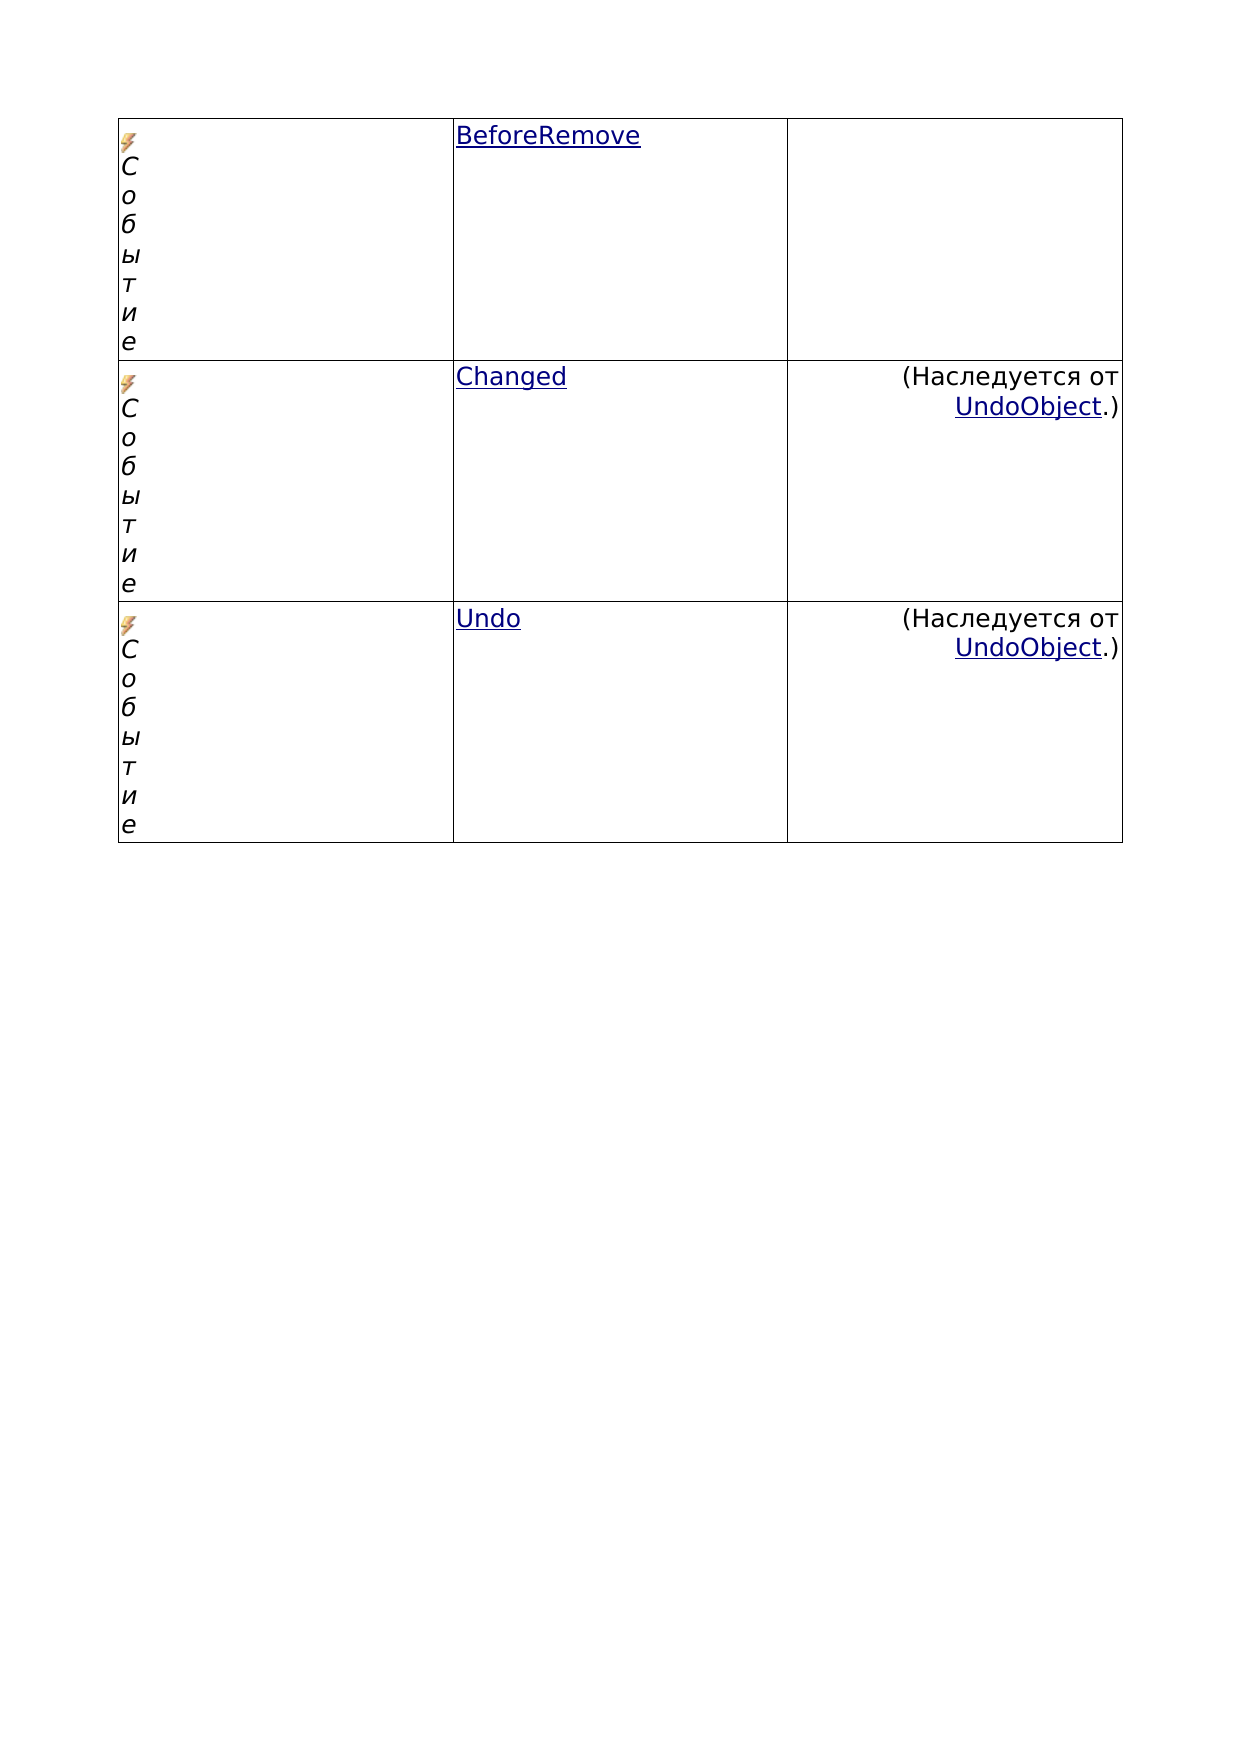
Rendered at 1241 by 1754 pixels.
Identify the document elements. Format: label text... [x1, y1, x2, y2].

table_cell BeforeRemove [454, 119, 787, 359]
table_cell Changed [454, 361, 787, 601]
table_cell [119, 602, 453, 842]
picture [121, 375, 137, 394]
table_cell [119, 361, 453, 601]
table_cell (Наследуется от UndoObject.) [788, 361, 1122, 601]
table_cell (Наследуется от UndoObject.) [788, 602, 1122, 842]
table_cell [119, 119, 453, 359]
picture [121, 133, 137, 153]
picture [121, 616, 137, 636]
table_cell [788, 119, 1122, 359]
table_cell Undo [454, 602, 787, 842]
